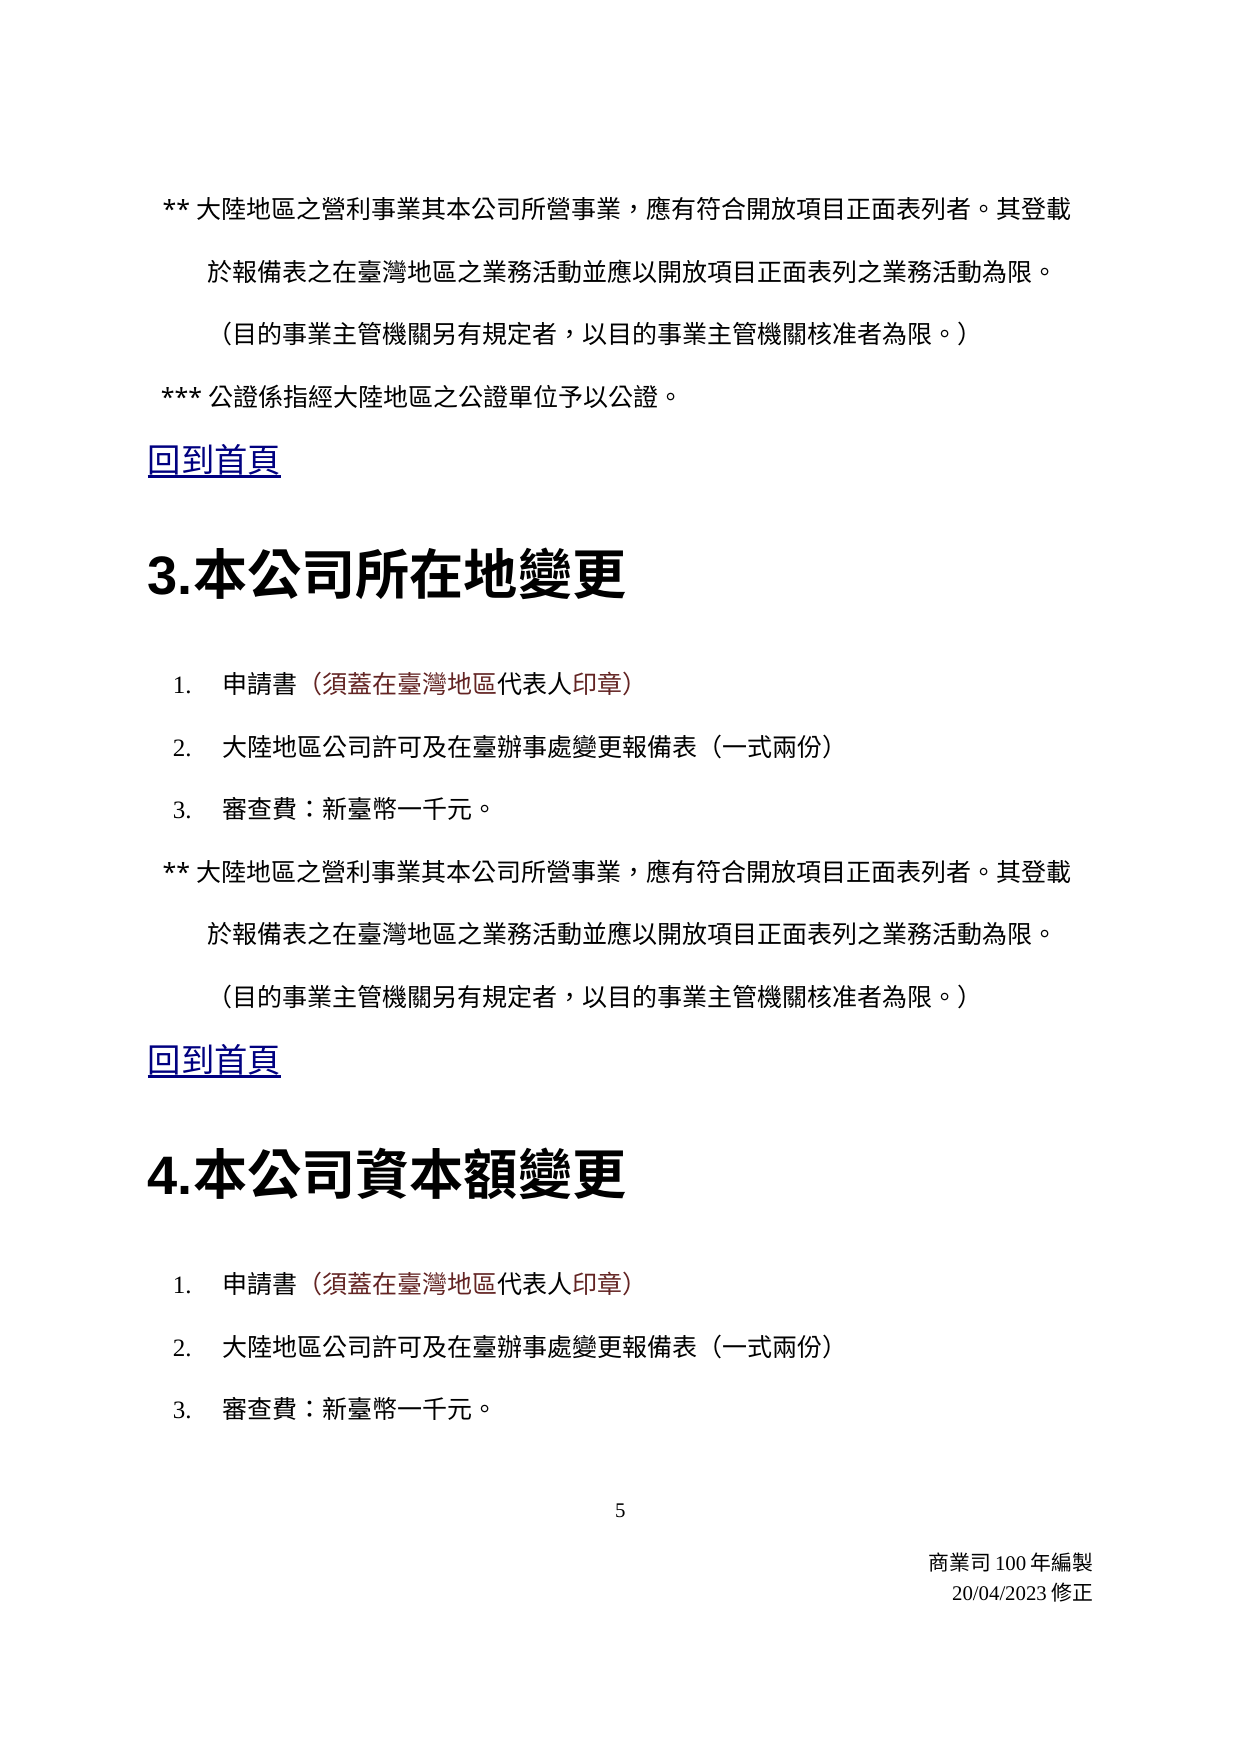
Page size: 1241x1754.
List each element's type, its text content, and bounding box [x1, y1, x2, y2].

text ** 大陸地區之營利事業其本公司所營事業，應有符合開放項目正面表列者。其登載於報備表之在臺灣地區之業務活動並應以開放項目正面表列之業務活動為限。（目的事業主管機關另有規定者，以目的事業主管機關核准者為限。） [162, 166, 1092, 354]
list 審查費：新臺幣一千元。 [173, 766, 1092, 829]
text 回到首頁 [148, 1016, 1092, 1079]
text 回到首頁 [148, 416, 1092, 479]
list 審查費：新臺幣一千元。 [173, 1366, 1092, 1429]
text ** 大陸地區之營利事業其本公司所營事業，應有符合開放項目正面表列者。其登載於報備表之在臺灣地區之業務活動並應以開放項目正面表列之業務活動為限。（目的事業主管機關另有規定者，以目的事業主管機關核准者為限。） [162, 829, 1092, 1016]
subtitle 3.本公司所在地變更 [148, 498, 1092, 623]
text *** 公證係指經大陸地區之公證單位予以公證。 [148, 354, 1092, 416]
list 大陸地區公司許可及在臺辦事處變更報備表（一式兩份） [173, 704, 1092, 766]
subtitle 4.本公司資本額變更 [148, 1098, 1092, 1223]
list 申請書（須蓋在臺灣地區代表人印章） [173, 641, 1092, 704]
list 大陸地區公司許可及在臺辦事處變更報備表（一式兩份） [173, 1304, 1092, 1366]
list 申請書（須蓋在臺灣地區代表人印章） [173, 1241, 1092, 1304]
